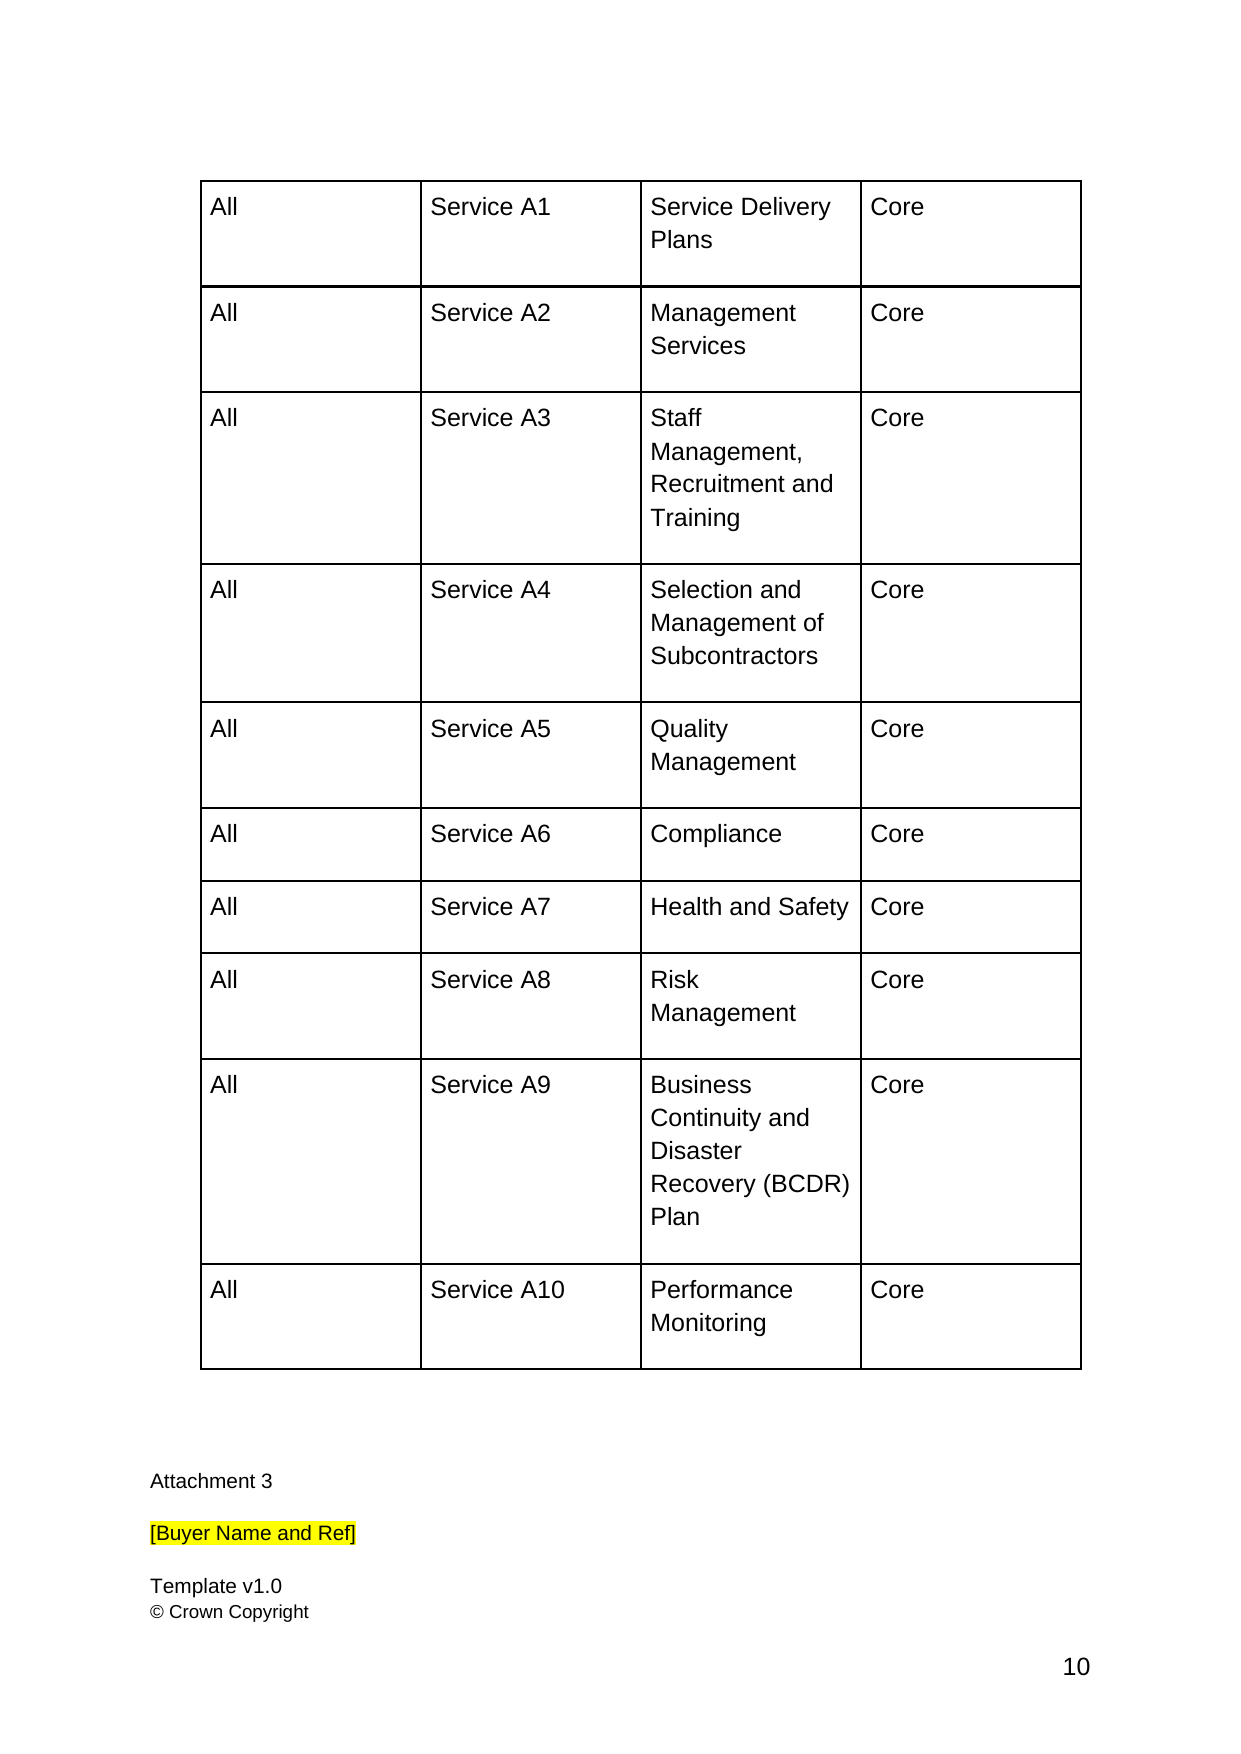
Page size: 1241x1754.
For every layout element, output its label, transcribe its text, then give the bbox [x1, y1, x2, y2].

table_cell Core [862, 703, 1080, 807]
table_cell Service A7 [422, 882, 640, 952]
table_cell All [202, 182, 420, 285]
table_cell Service A2 [422, 288, 640, 391]
table_cell Core [862, 1265, 1080, 1368]
table_cell Performance Monitoring [642, 1265, 860, 1368]
table_cell Core [862, 393, 1080, 563]
table_cell Service A10 [422, 1265, 640, 1368]
table_cell Health and Safety [642, 882, 860, 952]
table_cell Quality Management [642, 703, 860, 807]
table_cell Business Continuity and Disaster Recovery (BCDR) Plan [642, 1060, 860, 1262]
table_cell Core [862, 1060, 1080, 1262]
table_cell Core [862, 809, 1080, 879]
table_cell All [202, 882, 420, 952]
table_cell Service A6 [422, 809, 640, 879]
table_cell All [202, 393, 420, 563]
table_cell Service A9 [422, 1060, 640, 1262]
table_cell All [202, 1265, 420, 1368]
table_cell All [202, 703, 420, 807]
table_cell Selection and Management of Subcontractors [642, 565, 860, 701]
table_cell All [202, 1060, 420, 1262]
table_cell All [202, 809, 420, 879]
table_cell Core [862, 182, 1080, 285]
table_cell All [202, 565, 420, 701]
table_cell Core [862, 954, 1080, 1058]
table_cell Service Delivery Plans [642, 182, 860, 285]
table_cell Service A3 [422, 393, 640, 563]
table_cell Service A1 [422, 182, 640, 285]
table_cell Compliance [642, 809, 860, 879]
table_cell Service A8 [422, 954, 640, 1058]
table_cell Risk Management [642, 954, 860, 1058]
table_cell Service A5 [422, 703, 640, 807]
table_cell Management Services [642, 288, 860, 391]
table_cell Core [862, 882, 1080, 952]
table_cell All [202, 288, 420, 391]
table_cell Core [862, 565, 1080, 701]
table_cell Core [862, 288, 1080, 391]
table_cell Staff Management, Recruitment and Training [642, 393, 860, 563]
table_cell Service A4 [422, 565, 640, 701]
table_cell All [202, 954, 420, 1058]
